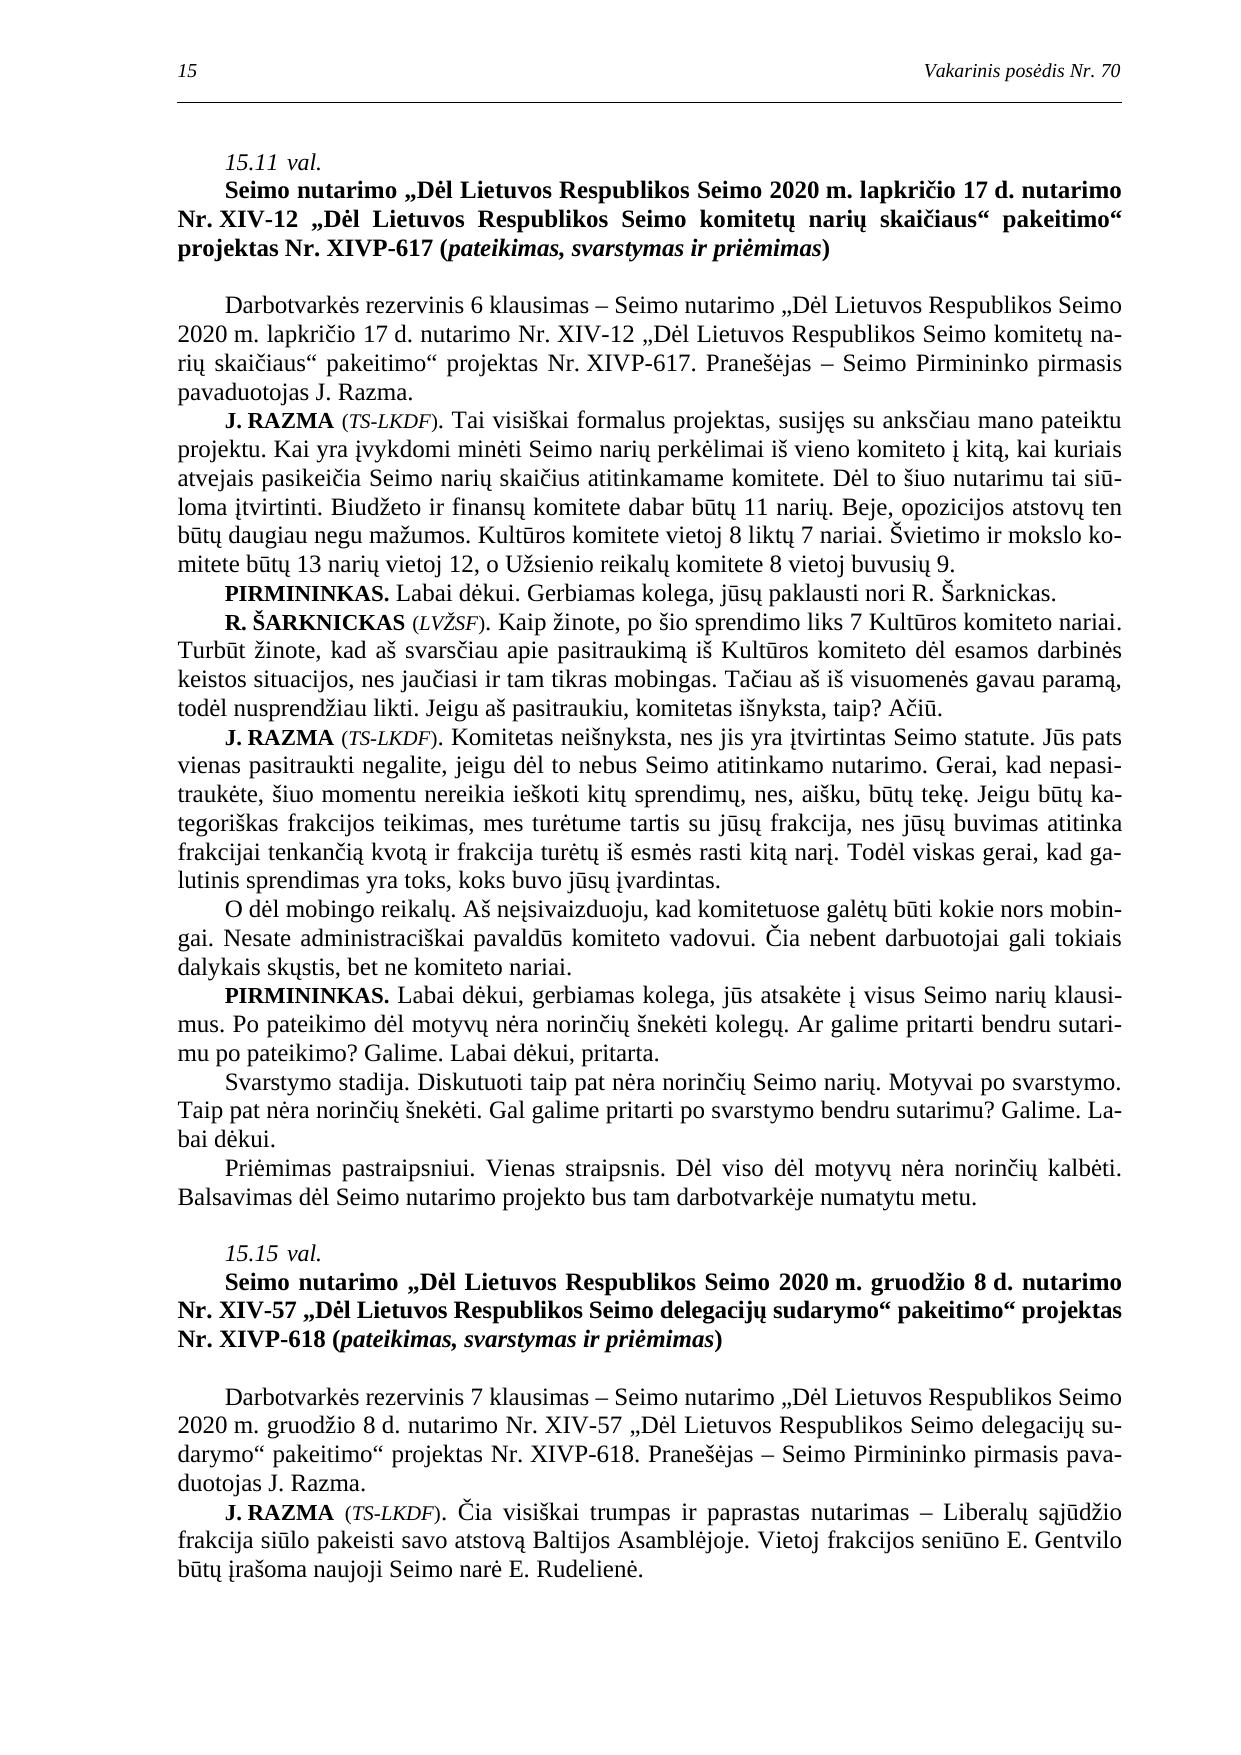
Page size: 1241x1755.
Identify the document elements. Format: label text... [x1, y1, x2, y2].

text O dėl mo­bin­go rei­ka­lų. Aš ne­įsi­vaiz­duo­ju, kad ko­mi­te­tuo­se ga­lė­tų bū­ti ko­kie nors mo­bin­gai. Ne­sa­te ad­mi­nist­ra­ciš­kai pa­val­dūs ko­mi­te­to va­do­vui. Čia ne­bent dar­buo­to­jai ga­li to­kiais da­ly­kais skųs­tis, bet ne ko­mi­te­to na­riai. [177, 894, 1122, 980]
text Pri­ėmi­mas pa­straips­niui. Vie­nas straips­nis. Dėl vi­so dėl mo­ty­vų nė­ra no­rin­čių kal­bė­ti. Bal­sa­vi­mas dėl Sei­mo nu­ta­ri­mo pro­jek­to bus tam dar­bo­tvarkėje nu­ma­ty­tu me­tu. [177, 1153, 1122, 1210]
text Svars­ty­mo sta­di­ja. Dis­ku­tuo­ti taip pat nė­ra no­rin­čių Sei­mo na­rių. Mo­ty­vai po svars­ty­mo. Taip pat nė­ra no­rin­čių šne­kė­ti. Gal ga­li­me pri­tar­ti po svars­ty­mo ben­dru su­ta­ri­mu? Ga­li­me. La­bai dė­kui. [177, 1067, 1122, 1153]
text J. RAZMA (TS-LKDF). Čia vi­siš­kai trum­pas ir pa­pras­tas nu­ta­ri­mas – Li­be­ra­lų są­jū­džio frak­ci­ja siū­lo pa­keis­ti sa­vo at­sto­vą Bal­ti­jos Asam­blė­jo­je. Vie­toj frak­ci­jos se­niū­no E. Gent­vi­lo bū­tų įra­šo­ma nau­jo­ji Sei­mo na­rė E. Ru­de­lie­nė. [177, 1497, 1122, 1583]
text Sei­mo nu­ta­ri­mo „Dėl Lie­tu­vos Res­pub­li­kos Sei­mo 2020 m. gruo­džio 8 d. nu­ta­ri­mo Nr. XIV-57 „Dėl Lie­tu­vos Res­pub­li­kos Sei­mo de­le­ga­ci­jų su­da­ry­mo“ pa­kei­ti­mo“ pro­jek­tas Nr. XIVP-618 (pa­tei­ki­mas, svars­ty­mas ir pri­ėmi­mas) [177, 1267, 1122, 1353]
text 15.11 val. [224, 148, 1122, 175]
text J. RAZMA (TS-LKDF). Ko­mi­te­tas ne­iš­nyks­ta, nes jis yra įtvir­tin­tas Sei­mo sta­tu­te. Jūs pats vie­nas pa­si­trauk­ti ne­ga­li­te, jei­gu dėl to ne­bus Sei­mo ati­tin­ka­mo nu­ta­ri­mo. Ge­rai, kad nepa­si­trau­kė­te, šiuo mo­men­tu ne­rei­kia ieš­ko­ti ki­tų spren­di­mų, nes, aiš­ku, bū­tų te­kę. Jei­gu bū­tų ka­tego­riš­kas frak­ci­jos tei­ki­mas, mes tu­rė­tu­me tar­tis su jū­sų frak­ci­ja, nes jū­sų bu­vi­mas ati­tin­ka frak­ci­jai ten­kan­čią kvo­tą ir frak­ci­ja tu­rė­tų iš es­mės ras­ti ki­tą na­rį. To­dėl vis­kas ge­rai, kad ga­lu­ti­nis spren­di­mas yra toks, koks bu­vo jū­sų įvar­din­tas. [177, 722, 1122, 894]
text R. ŠARKNICKAS (LVŽSF). Kaip ži­no­te, po šio spren­di­mo liks 7 Kul­tū­ros ko­mi­te­to na­riai. Tur­būt ži­no­te, kad aš svars­čiau apie pa­si­trau­ki­mą iš Kul­tū­ros ko­mi­te­to dėl esa­mos dar­bi­nės keis­tos si­tu­a­ci­jos, nes jau­čia­si ir tam tik­ras mo­bin­gas. Ta­čiau aš iš vi­suo­me­nės ga­vau pa­ra­mą, to­dėl nu­spren­džiau lik­ti. Jei­gu aš pa­si­trau­kiu, ko­mi­te­tas iš­nyks­ta, taip? Ačiū. [177, 607, 1122, 722]
text PIRMININKAS. La­bai dė­kui, ger­bia­mas ko­le­ga, jūs at­sa­kė­te į vi­sus Sei­mo na­rių klau­si­mus. Po pa­tei­ki­mo dėl mo­ty­vų nė­ra no­rin­čių šne­kė­ti ko­le­gų. Ar ga­li­me pri­tar­ti ben­dru su­ta­ri­mu po pa­tei­ki­mo? Ga­li­me. La­bai dė­kui, pri­tar­ta. [177, 980, 1122, 1067]
text Dar­bo­tvarkės re­zer­vi­nis 6 klau­si­mas – Sei­mo nu­ta­ri­mo „Dėl Lie­tu­vos Res­pub­li­kos Sei­mo 2020 m. lap­kri­čio 17 d. nu­ta­ri­mo Nr. XIV-12 „Dėl Lie­tu­vos Res­pub­li­kos Sei­mo ko­mi­te­tų na­rių skai­čiaus“ pa­kei­ti­mo“ pro­jek­tas Nr. XIVP-617. Pra­ne­šė­jas – Sei­mo Pir­mi­nin­ko pir­ma­sis pa­va­duo­to­jas J. Raz­ma. [177, 290, 1122, 405]
text Sei­mo nu­ta­ri­mo „Dėl Lie­tu­vos Res­pub­li­kos Sei­mo 2020 m. lap­kri­čio 17 d. nu­ta­ri­mo Nr. XIV-12 „Dėl Lie­tu­vos Res­pub­li­kos Sei­mo ko­mi­te­tų na­rių skai­čiaus“ pa­kei­ti­mo“ projek­tas Nr. XIVP-617 (pa­tei­ki­mas, svars­ty­mas ir pri­ėmi­mas) [177, 175, 1122, 262]
text 15.15 val. [224, 1239, 1122, 1267]
text J. RAZMA (TS-LKDF). Tai vi­siš­kai for­ma­lus pro­jek­tas, su­si­jęs su anks­čiau ma­no pa­teik­tu pro­jek­tu. Kai yra įvyk­do­mi mi­nė­ti Sei­mo na­rių per­kė­li­mai iš vie­no ko­mi­te­to į ki­tą, kai ku­riais at­ve­jais pa­si­kei­čia Sei­mo na­rių skai­čius ati­tin­ka­ma­me ko­mi­te­te. Dėl to šiuo nu­ta­ri­mu tai siū­lo­ma įtvir­tin­ti. Biu­dže­to ir fi­nan­sų ko­mi­te­te da­bar bū­tų 11 na­rių. Be­je, opo­zi­ci­jos at­sto­vų ten bū­tų dau­giau ne­gu ma­žu­mos. Kul­tū­ros ko­mi­te­te vie­toj 8 lik­tų 7 na­riai. Švie­ti­mo ir moks­lo ko­mi­te­te bū­tų 13 na­rių vie­toj 12, o Už­sie­nio rei­ka­lų ko­mi­te­te 8 vie­toj bu­vu­sių 9. [177, 405, 1122, 578]
text PIRMININKAS. La­bai dė­kui. Ger­bia­mas ko­le­ga, jū­sų pa­klaus­ti no­ri R. Šar­knic­kas. [177, 578, 1122, 607]
text Dar­bo­tvarkės re­zer­vi­nis 7 klau­si­mas – Sei­mo nu­ta­ri­mo „Dėl Lie­tu­vos Res­pub­li­kos Sei­mo 2020 m. gruo­džio 8 d. nu­ta­ri­mo Nr. XIV-57 „Dėl Lie­tu­vos Res­pub­li­kos Sei­mo de­le­ga­ci­jų su­da­ry­mo“ pa­kei­ti­mo“ pro­jek­tas Nr. XIVP-618. Pra­ne­šė­jas – Sei­mo Pir­mi­nin­ko pir­ma­sis pa­va­duo­to­jas J. Raz­ma. [177, 1382, 1122, 1497]
